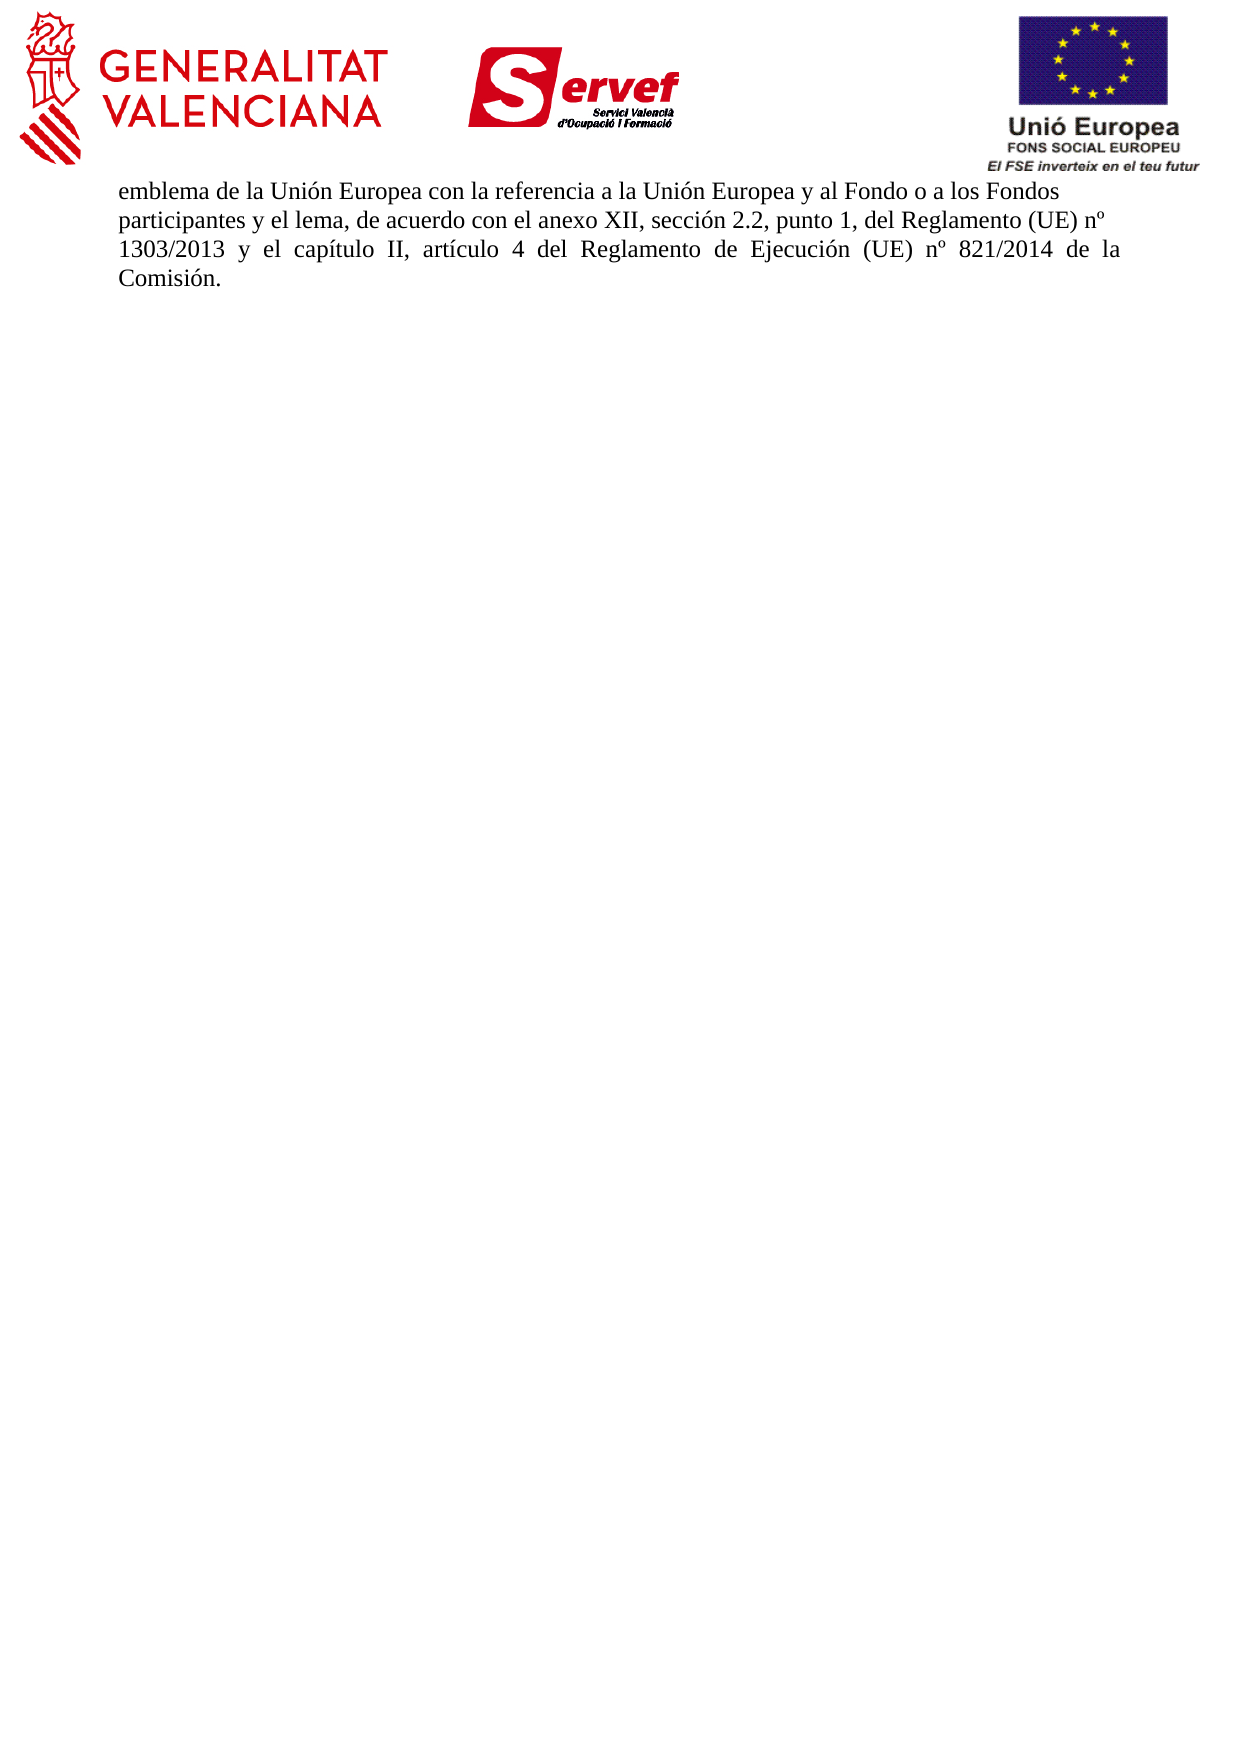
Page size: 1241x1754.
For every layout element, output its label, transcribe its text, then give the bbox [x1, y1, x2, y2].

text 1303/2013 y el capítulo II, artículo 4 del Reglamento de Ejecución (UE) nº 821/2014 de la Comisión. [118, 234, 1122, 291]
text participantes y el lema, de acuerdo con el anexo XII, sección 2.2, punto 1, del Reglamento (UE) nº [118, 205, 1122, 234]
picture [19, 11, 679, 165]
picture [987, 16, 1200, 171]
text emblema de la Unión Europea con la referencia a la Unión Europea y al Fondo o a los Fondos [118, 176, 1122, 205]
